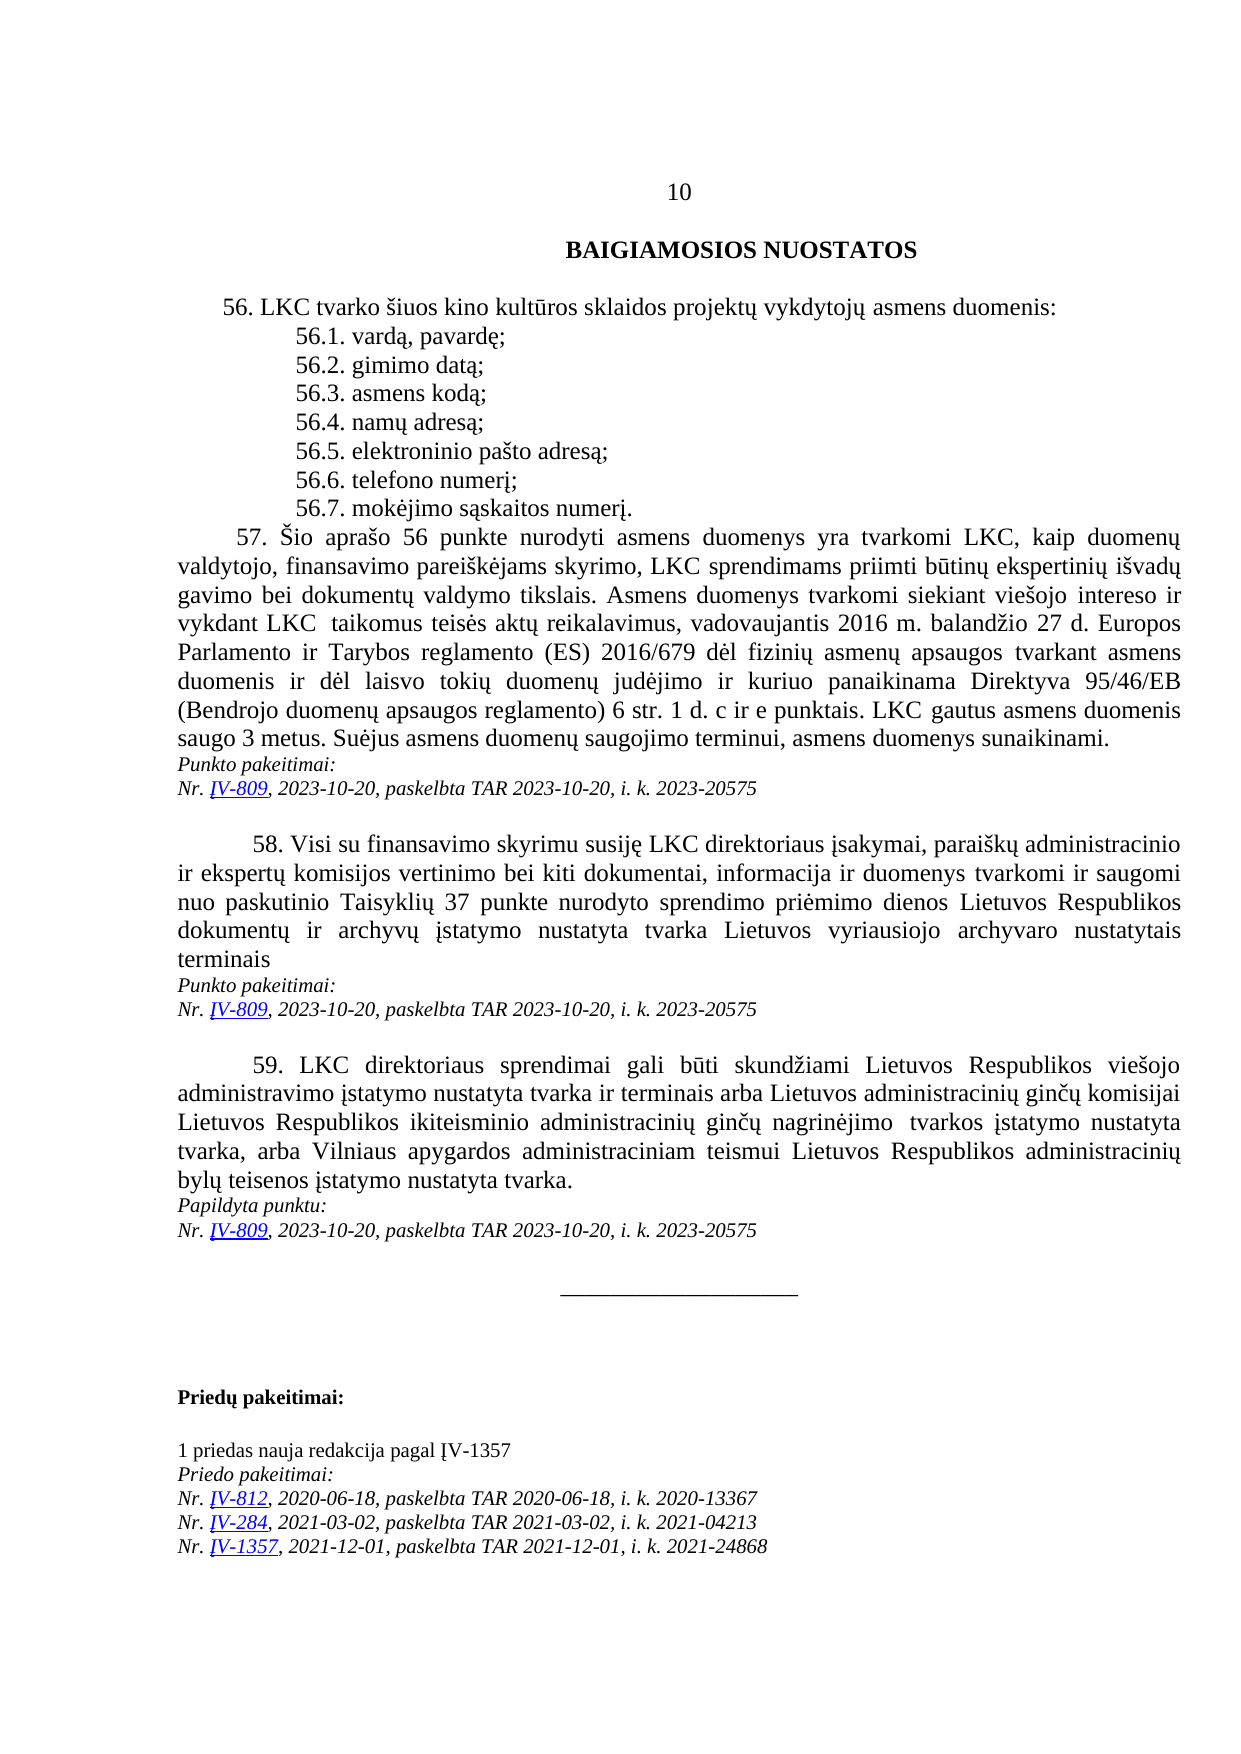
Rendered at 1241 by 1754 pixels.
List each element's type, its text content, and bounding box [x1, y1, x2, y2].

text 56. LKC tvarko šiuos kino kultūros sklaidos projektų vykdytojų asmens duomenis: [177, 292, 1181, 321]
text 56.7. mokėjimo sąskaitos numerį. [177, 493, 1181, 522]
text Nr. ĮV-809, 2023-10-20, paskelbta TAR 2023-10-20, i. k. 2023-20575 [177, 1217, 1181, 1242]
text 56.6. telefono numerį; [177, 465, 1181, 493]
text Papildyta punktu: [177, 1193, 1181, 1217]
text Punkto pakeitimai: [177, 973, 1181, 997]
text 56.2. gimimo datą; [177, 350, 1181, 378]
text BAIGIAMOSIOS NUOSTATOS [177, 235, 1181, 263]
text Priedų pakeitimai: [177, 1385, 1181, 1409]
text 56.1. vardą, pavardę; [177, 321, 1181, 350]
text Priedo pakeitimai: [177, 1462, 1181, 1486]
text 56.3. asmens kodą; [177, 378, 1181, 407]
text 1 priedas nauja redakcija pagal ĮV-1357 [177, 1438, 1181, 1462]
text 58. Visi su finansavimo skyrimu susiję LKC direktoriaus įsakymai, paraiškų administracinio ir ekspertų komisijos vertinimo bei kiti dokumentai, informacija ir duomenys tvarkomi ir saugomi nuo paskutinio Taisyklių 37 punkte nurodyto sprendimo priėmimo dienos Lietuvos Respublikos dokumentų ir archyvų įstatymo nustatyta tvarka Lietuvos vyriausiojo archyvaro nustatytais terminais [177, 829, 1181, 973]
text Nr. ĮV-812, 2020-06-18, paskelbta TAR 2020-06-18, i. k. 2020-13367 [177, 1486, 1181, 1510]
text 57. Šio aprašo 56 punkte nurodyti asmens duomenys yra tvarkomi LKC, kaip duomenų valdytojo, finansavimo pareiškėjams skyrimo, LKC sprendimams priimti būtinų ekspertinių išvadų gavimo bei dokumentų valdymo tikslais. Asmens duomenys tvarkomi siekiant viešojo intereso ir vykdant LKC taikomus teisės aktų reikalavimus, vadovaujantis 2016 m. balandžio 27 d. Europos Parlamento ir Tarybos reglamento (ES) 2016/679 dėl fizinių asmenų apsaugos tvarkant asmens duomenis ir dėl laisvo tokių duomenų judėjimo ir kuriuo panaikinama Direktyva 95/46/EB (Bendrojo duomenų apsaugos reglamento) 6 str. 1 d. c ir e punktais. LKC gautus asmens duomenis saugo 3 metus. Suėjus asmens duomenų saugojimo terminui, asmens duomenys sunaikinami. [177, 522, 1181, 752]
text Nr. ĮV-1357, 2021-12-01, paskelbta TAR 2021-12-01, i. k. 2021-24868 [177, 1534, 1181, 1558]
text 56.5. elektroninio pašto adresą; [177, 436, 1181, 465]
text ___________________ [177, 1270, 1181, 1299]
text Punkto pakeitimai: [177, 752, 1181, 776]
text 56.4. namų adresą; [177, 407, 1181, 436]
text Nr. ĮV-809, 2023-10-20, paskelbta TAR 2023-10-20, i. k. 2023-20575 [177, 776, 1181, 800]
text 59. LKC direktoriaus sprendimai gali būti skundžiami Lietuvos Respublikos viešojo administravimo įstatymo nustatyta tvarka ir terminais arba Lietuvos administracinių ginčų komisijai Lietuvos Respublikos ikiteisminio administracinių ginčų nagrinėjimo tvarkos įstatymo nustatyta tvarka, arba Vilniaus apygardos administraciniam teismui Lietuvos Respublikos administracinių bylų teisenos įstatymo nustatyta tvarka. [177, 1050, 1181, 1193]
text Nr. ĮV-284, 2021-03-02, paskelbta TAR 2021-03-02, i. k. 2021-04213 [177, 1510, 1181, 1534]
text Nr. ĮV-809, 2023-10-20, paskelbta TAR 2023-10-20, i. k. 2023-20575 [177, 997, 1181, 1021]
